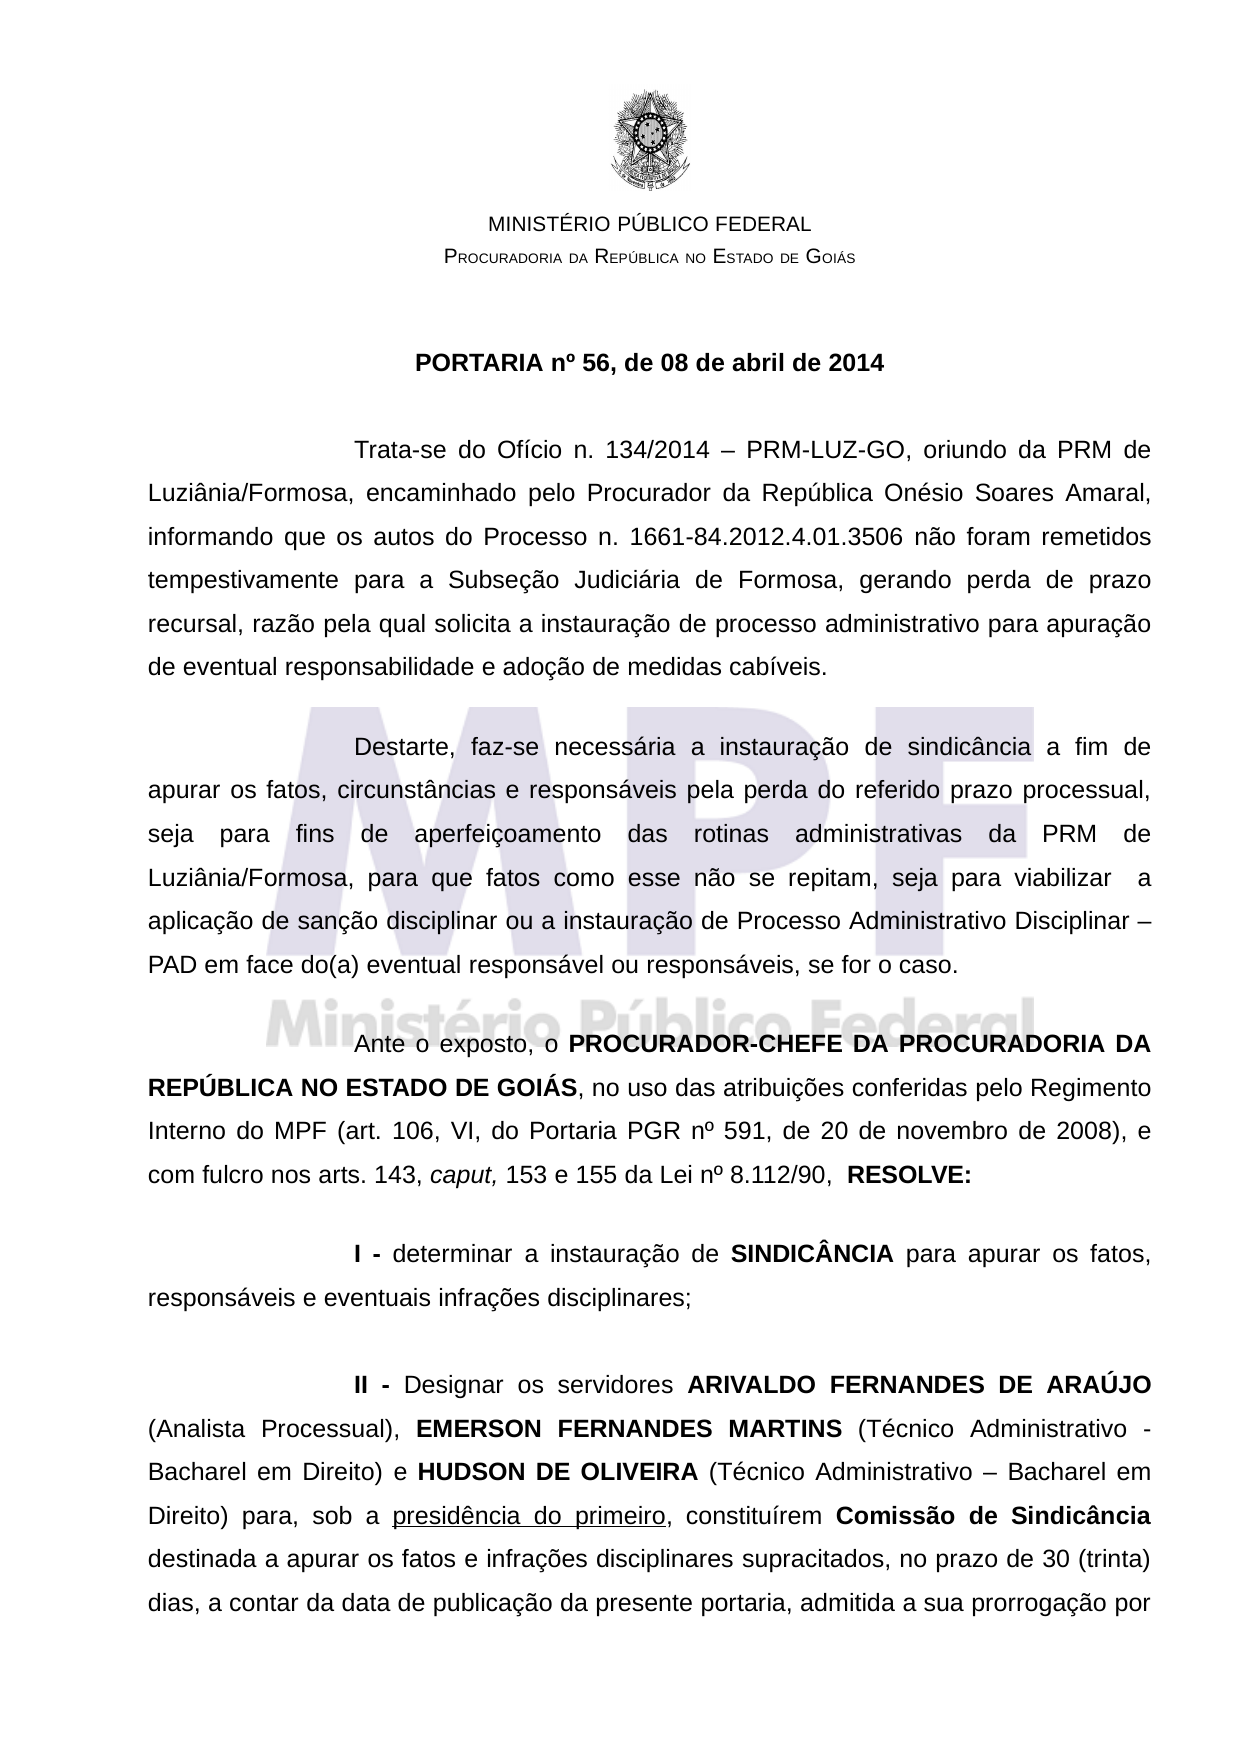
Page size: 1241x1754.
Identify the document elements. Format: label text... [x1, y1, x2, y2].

picture [266, 979, 1034, 1029]
text Trata-se do Ofício n. 134/2014 – PRM-LUZ-GO, oriundo da PRM de Luziânia/Formosa, encaminhado pelo Procurador da República Onésio Soares Amaral, informando que os autos do Processo n. 1661-84.2012.4.01.3506 não foram remetidos tempestivamente para a Subseção Judiciária de Formosa, gerando perda de prazo recursal, razão pela qual solicita a instauração de processo administrativo para apuração de eventual responsabilidade e adoção de medidas cabíveis. [148, 434, 1152, 681]
text I - determinar a instauração de SINDICÂNCIA para apurar os fatos, responsáveis e eventuais infrações disciplinares; [148, 1239, 1152, 1312]
text II - Designar os servidores ARIVALDO FERNANDES DE ARAÚJO (Analista Processual), EMERSON FERNANDES MARTINS (Técnico Administrativo - Bacharel em Direito) e HUDSON DE OLIVEIRA (Técnico Administrativo – Bacharel em Direito) para, sob a presidência do primeiro, constituírem Comissão de Sindicância destinada a apurar os fatos e infrações disciplinares supracitados, no prazo de 30 (trinta) dias, a contar da data de publicação da presente portaria, admitida a sua prorrogação por [148, 1370, 1152, 1617]
text Destarte, faz-se necessária a instauração de sindicância a fim de apurar os fatos, circunstâncias e responsáveis pela perda do referido prazo processual, seja para fins de aperfeiçoamento das rotinas administrativas da PRM de Luziânia/Formosa, para que fatos como esse não se repitam, seja para viabilizar a aplicação de sanção disciplinar ou a instauração de Processo Administrativo Disciplinar – PAD em face do(a) eventual responsável ou responsáveis, se for o caso. [148, 732, 1152, 979]
text Procuradoria da República no Estado de Goiás [148, 244, 1152, 268]
picture [266, 707, 1034, 732]
text Ante o exposto, o PROCURADOR-CHEFE DA PROCURADORIA DA REPÚBLICA NO ESTADO DE GOIÁS, no uso das atribuições conferidas pelo Regimento Interno do MPF (art. 106, VI, do Portaria PGR nº 591, de 20 de novembro de 2008), e com fulcro nos arts. 143, caput, 153 e 155 da Lei nº 8.112/90, RESOLVE: [148, 1029, 1152, 1189]
text MINISTÉRIO PÚBLICO FEDERAL [148, 212, 1152, 236]
picture [608, 84, 691, 191]
text PORTARIA nº 56, de 08 de abril de 2014 [148, 347, 1152, 376]
